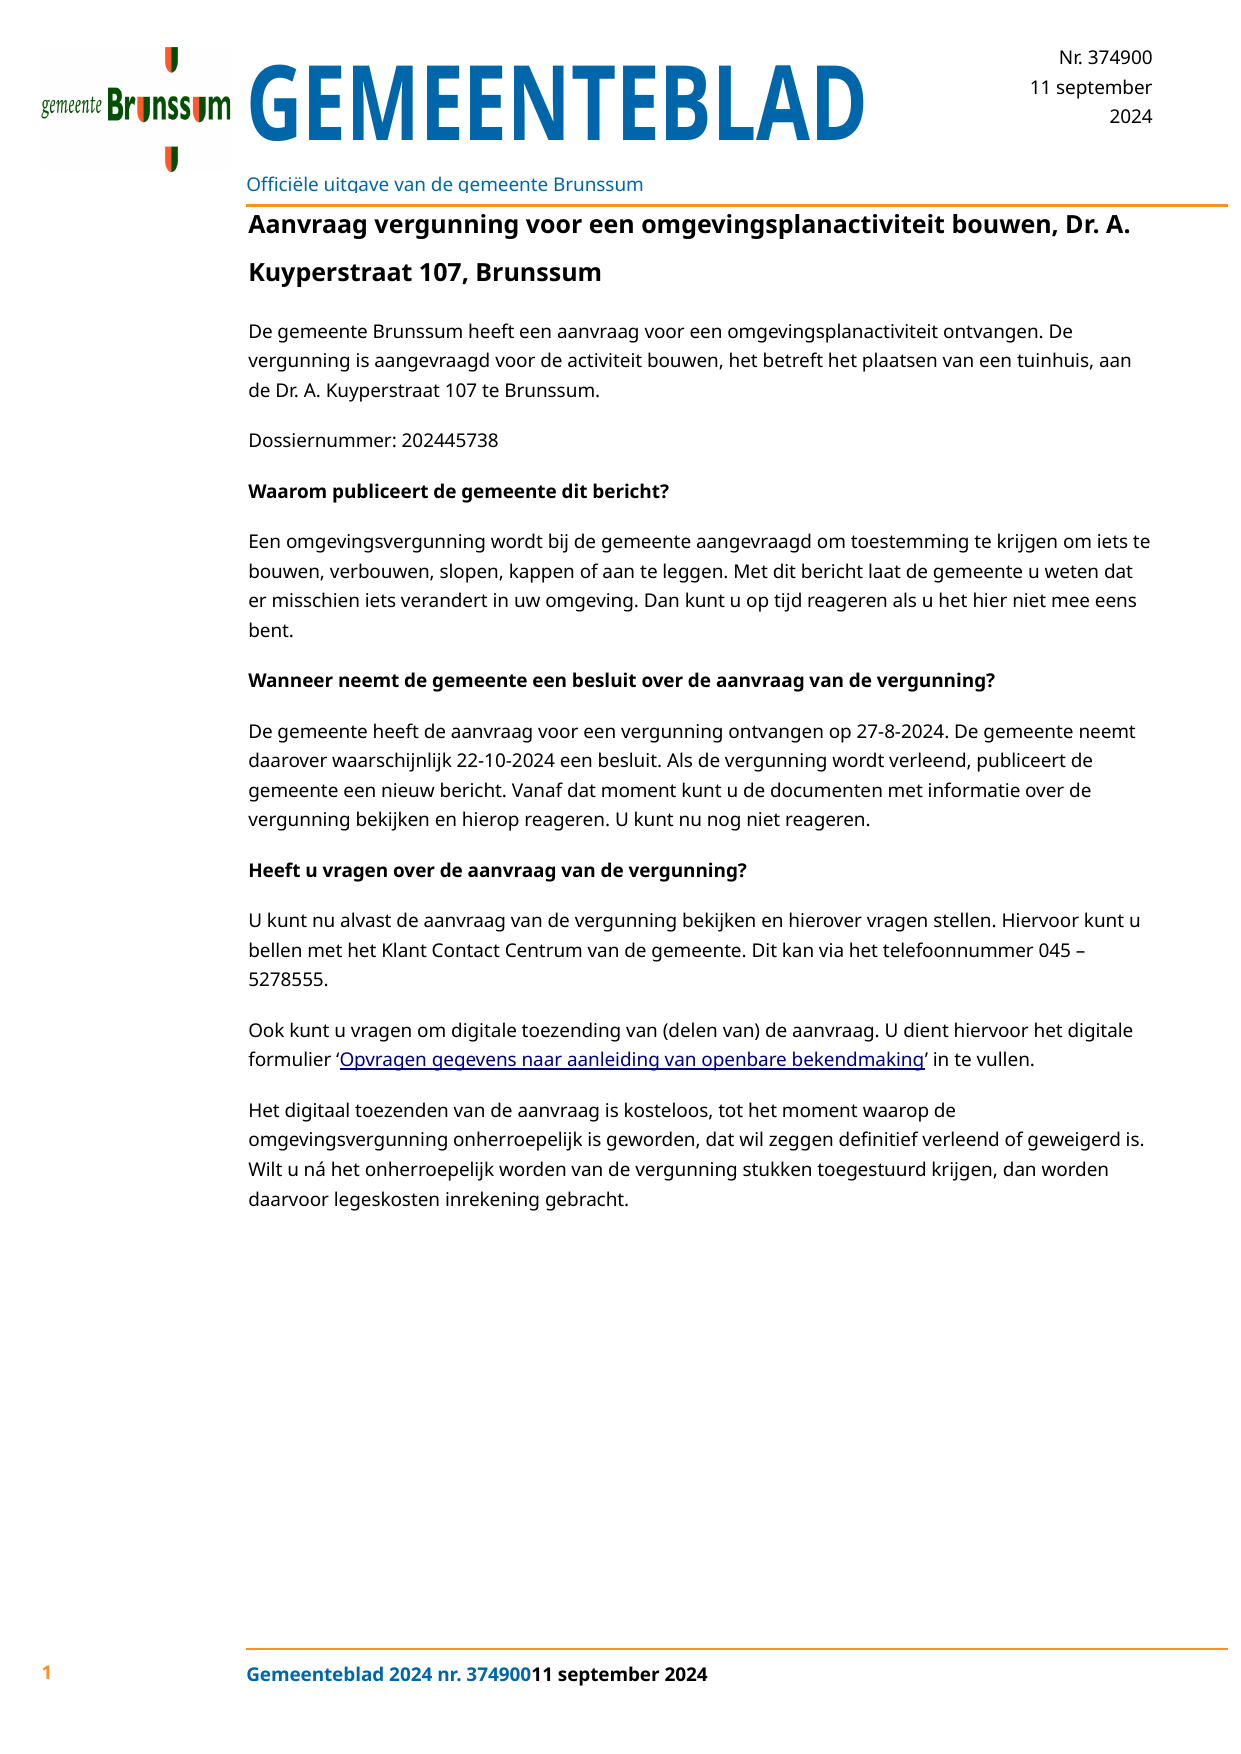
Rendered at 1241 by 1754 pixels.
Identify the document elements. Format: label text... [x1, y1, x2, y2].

text Waarom publiceert de gemeente dit bericht? [248, 478, 1152, 504]
text U kunt nu alvast de aanvraag van de vergunning bekijken en hierover vragen stellen. Hiervoor kunt u bellen met het Klant Contact Centrum van de gemeente. Dit kan via het telefoonnummer 045 – 5278555. [248, 907, 1152, 992]
text De gemeente heeft de aanvraag voor een vergunning ontvangen op 27-8-2024. De gemeente neemt daarover waarschijnlijk 22-10-2024 een besluit. Als de vergunning wordt verleend, publiceert de gemeente een nieuw bericht. Vanaf dat moment kunt u de documenten met informatie over de vergunning bekijken en hierop reageren. U kunt nu nog niet reageren. [248, 718, 1152, 832]
picture [41, 47, 231, 172]
text Aanvraag vergunning voor een omgevingsplanactiviteit bouwen, Dr. A. Kuyperstraat 107, Brunssum [248, 207, 1152, 288]
text Een omgevingsvergunning wordt bij de gemeente aangevraagd om toestemming te krijgen om iets te bouwen, verbouwen, slopen, kappen of aan te leggen. Met dit bericht laat de gemeente u weten dat er misschien iets verandert in uw omgeving. Dan kunt u op tijd reageren als u het hier niet mee eens bent. [248, 528, 1152, 643]
text Wanneer neemt de gemeente een besluit over de aanvraag van de vergunning? [248, 667, 1152, 693]
text Dossiernummer: 202445738 [248, 427, 1152, 453]
text Het digitaal toezenden van de aanvraag is kosteloos, tot het moment waarop de omgevingsvergunning onherroepelijk is geworden, dat wil zeggen definitief verleend of geweigerd is. Wilt u ná het onherroepelijk worden van de vergunning stukken toegestuurd krijgen, dan worden daarvoor legeskosten inrekening gebracht. [248, 1097, 1152, 1212]
text Ook kunt u vragen om digitale toezending van (delen van) de aanvraag. U dient hiervoor het digitale formulier ‘Opvragen gegevens naar aanleiding van openbare bekendmaking’ in te vullen. [248, 1017, 1152, 1072]
text Heeft u vragen over de aanvraag van de vergunning? [248, 857, 1152, 883]
text De gemeente Brunssum heeft een aanvraag voor een omgevingsplanactiviteit ontvangen. De vergunning is aangevraagd voor de activiteit bouwen, het betreft het plaatsen van een tuinhuis, aan de Dr. A. Kuyperstraat 107 te Brunssum. [248, 318, 1152, 403]
